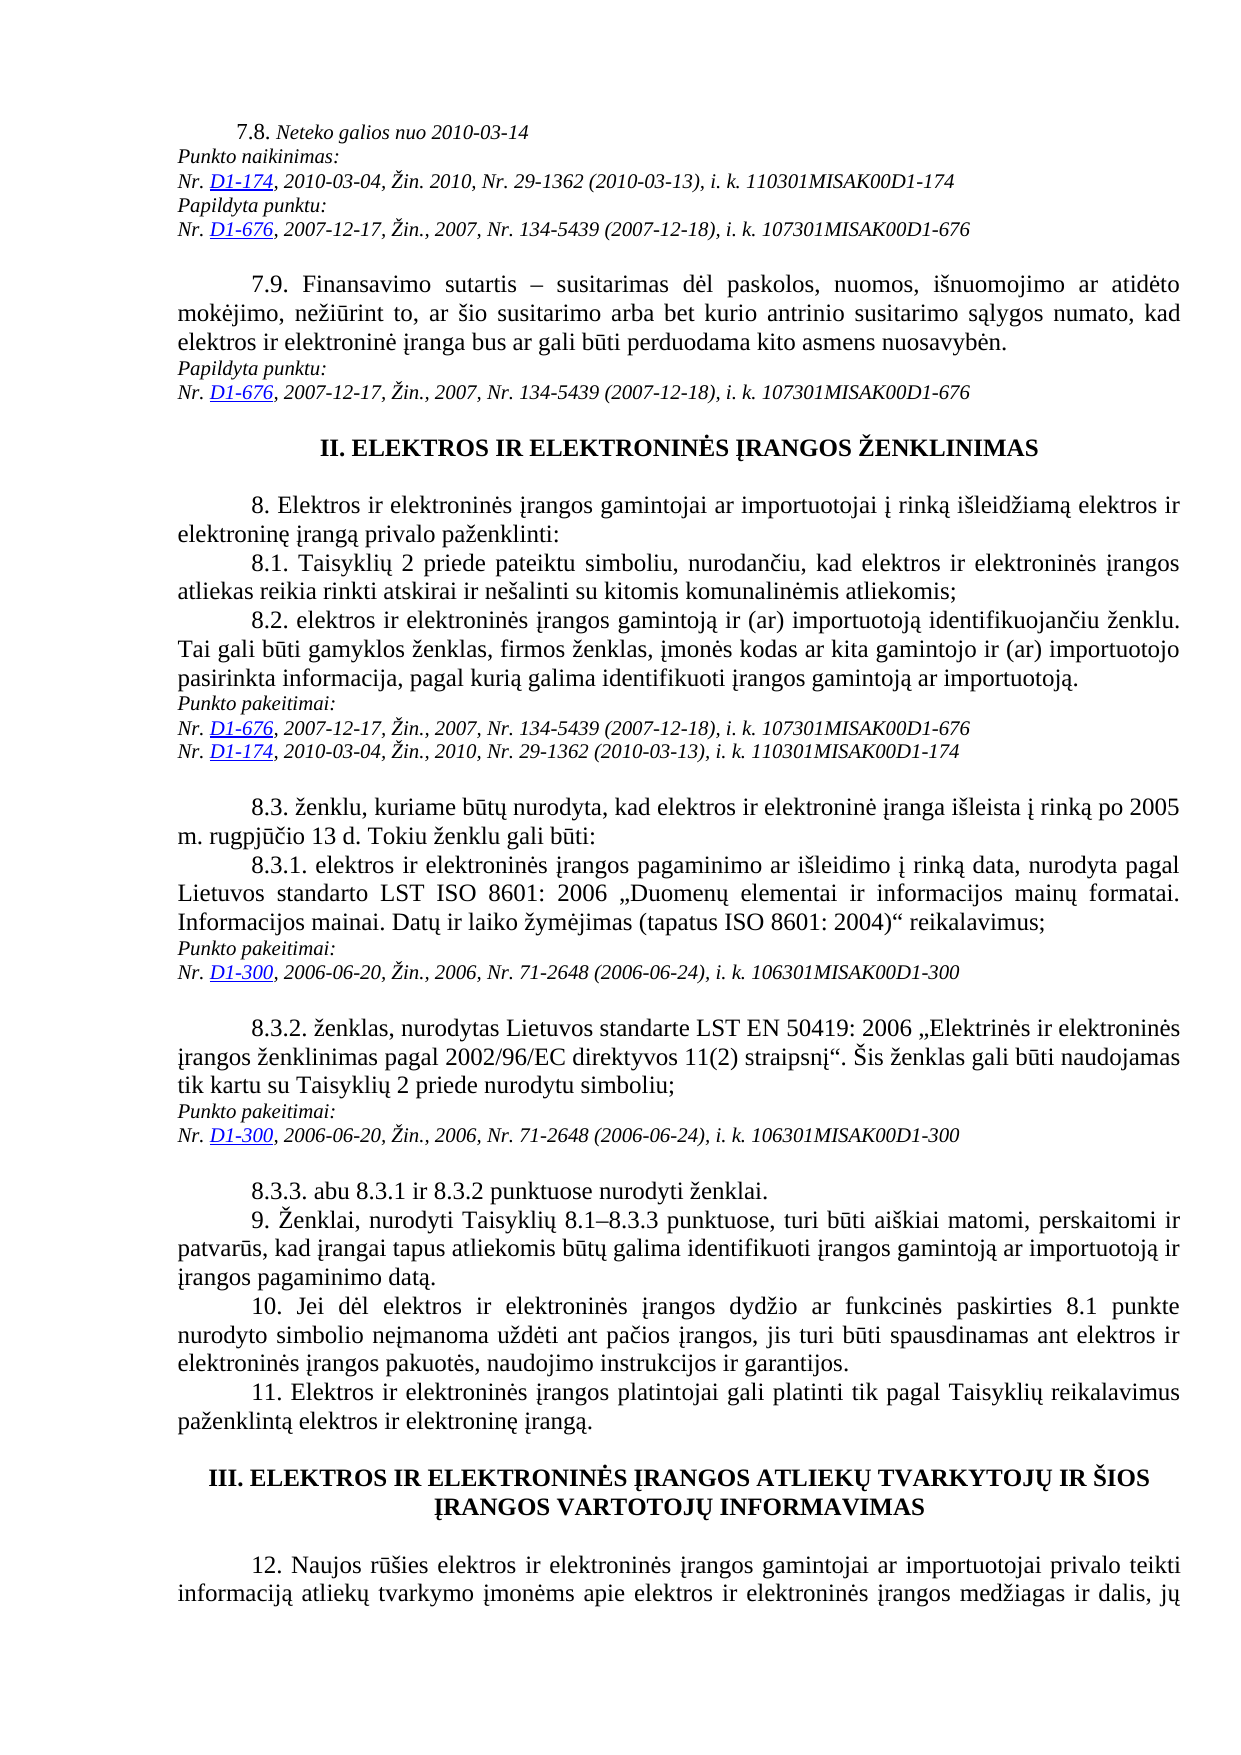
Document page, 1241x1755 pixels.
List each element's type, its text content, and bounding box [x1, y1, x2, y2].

text 8.3.3. abu 8.3.1 ir 8.3.2 punktuose nurodyti ženklai. [177, 1176, 1181, 1205]
text Nr. D1-174, 2010-03-04, Žin. 2010, Nr. 29-1362 (2010-03-13), i. k. 110301MISAK00D1-174 [177, 168, 1181, 193]
text III. ELEKTROS IR ELEKTRONINĖS ĮRANGOS ATLIEKŲ TVARKYTOJŲ IR ŠIOS ĮRANGOS VARTOTOJŲ INFORMAVIMAS [177, 1463, 1181, 1521]
text Nr. D1-676, 2007-12-17, Žin., 2007, Nr. 134-5439 (2007-12-18), i. k. 107301MISAK00D1-676 [177, 380, 1181, 404]
text 9. Ženklai, nurodyti Taisyklių 8.1–8.3.3 punktuose, turi būti aiškiai matomi, perskaitomi ir patvarūs, kad įrangai tapus atliekomis būtų galima identifikuoti įrangos gamintoją ar importuotoją ir įrangos pagaminimo datą. [177, 1205, 1181, 1291]
text Nr. D1-676, 2007-12-17, Žin., 2007, Nr. 134-5439 (2007-12-18), i. k. 107301MISAK00D1-676 [177, 217, 1181, 241]
text 7.8. Neteko galios nuo 2010-03-14 [177, 118, 1181, 144]
text 8.3.2. ženklas, nurodytas Lietuvos standarte LST EN 50419: 2006 „Elektrinės ir elektroninės įrangos ženklinimas pagal 2002/96/EC direktyvos 11(2) straipsnį“. Šis ženklas gali būti naudojamas tik kartu su Taisyklių 2 priede nurodytu simboliu; [177, 1013, 1181, 1099]
text Punkto pakeitimai: [177, 691, 1181, 715]
text Punkto pakeitimai: [177, 936, 1181, 960]
text Nr. D1-676, 2007-12-17, Žin., 2007, Nr. 134-5439 (2007-12-18), i. k. 107301MISAK00D1-676 [177, 715, 1181, 739]
text 8.3.1. elektros ir elektroninės įrangos pagaminimo ar išleidimo į rinką data, nurodyta pagal Lietuvos standarto LST ISO 8601: 2006 „Duomenų elementai ir informacijos mainų formatai. Informacijos mainai. Datų ir laiko žymėjimas (tapatus ISO 8601: 2004)“ reikalavimus; [177, 850, 1181, 936]
text Nr. D1-174, 2010-03-04, Žin., 2010, Nr. 29-1362 (2010-03-13), i. k. 110301MISAK00D1-174 [177, 739, 1181, 763]
text Papildyta punktu: [177, 356, 1181, 380]
text Nr. D1-300, 2006-06-20, Žin., 2006, Nr. 71-2648 (2006-06-24), i. k. 106301MISAK00D1-300 [177, 1123, 1181, 1147]
text Punkto naikinimas: [177, 144, 1181, 168]
text 8.2. elektros ir elektroninės įrangos gamintoją ir (ar) importuotoją identifikuojančiu ženklu. Tai gali būti gamyklos ženklas, firmos ženklas, įmonės kodas ar kita gamintojo ir (ar) importuotojo pasirinkta informacija, pagal kurią galima identifikuoti įrangos gamintoją ar importuotoją. [177, 605, 1181, 691]
text 11. Elektros ir elektroninės įrangos platintojai gali platinti tik pagal Taisyklių reikalavimus paženklintą elektros ir elektroninę įrangą. [177, 1377, 1181, 1435]
text 8. Elektros ir elektroninės įrangos gamintojai ar importuotojai į rinką išleidžiamą elektros ir elektroninę įrangą privalo paženklinti: [177, 490, 1181, 548]
text Nr. D1-300, 2006-06-20, Žin., 2006, Nr. 71-2648 (2006-06-24), i. k. 106301MISAK00D1-300 [177, 960, 1181, 984]
text 12. Naujos rūšies elektros ir elektroninės įrangos gamintojai ar importuotojai privalo teikti informaciją atliekų tvarkymo įmonėms apie elektros ir elektroninės įrangos medžiagas ir dalis, jų [177, 1550, 1181, 1607]
text 8.3. ženklu, kuriame būtų nurodyta, kad elektros ir elektroninė įranga išleista į rinką po 2005 m. rugpjūčio 13 d. Tokiu ženklu gali būti: [177, 792, 1181, 850]
text Punkto pakeitimai: [177, 1099, 1181, 1123]
text 8.1. Taisyklių 2 priede pateiktu simboliu, nurodančiu, kad elektros ir elektroninės įrangos atliekas reikia rinkti atskirai ir nešalinti su kitomis komunalinėmis atliekomis; [177, 548, 1181, 605]
text II. ELEKTROS IR ELEKTRONINĖS ĮRANGOS ŽENKLINIMAS [177, 433, 1181, 461]
text Papildyta punktu: [177, 193, 1181, 217]
text 10. Jei dėl elektros ir elektroninės įrangos dydžio ar funkcinės paskirties 8.1 punkte nurodyto simbolio neįmanoma uždėti ant pačios įrangos, jis turi būti spausdinamas ant elektros ir elektroninės įrangos pakuotės, naudojimo instrukcijos ir garantijos. [177, 1291, 1181, 1377]
text 7.9. Finansavimo sutartis – susitarimas dėl paskolos, nuomos, išnuomojimo ar atidėto mokėjimo, nežiūrint to, ar šio susitarimo arba bet kurio antrinio susitarimo sąlygos numato, kad elektros ir elektroninė įranga bus ar gali būti perduodama kito asmens nuosavybėn. [177, 269, 1181, 356]
